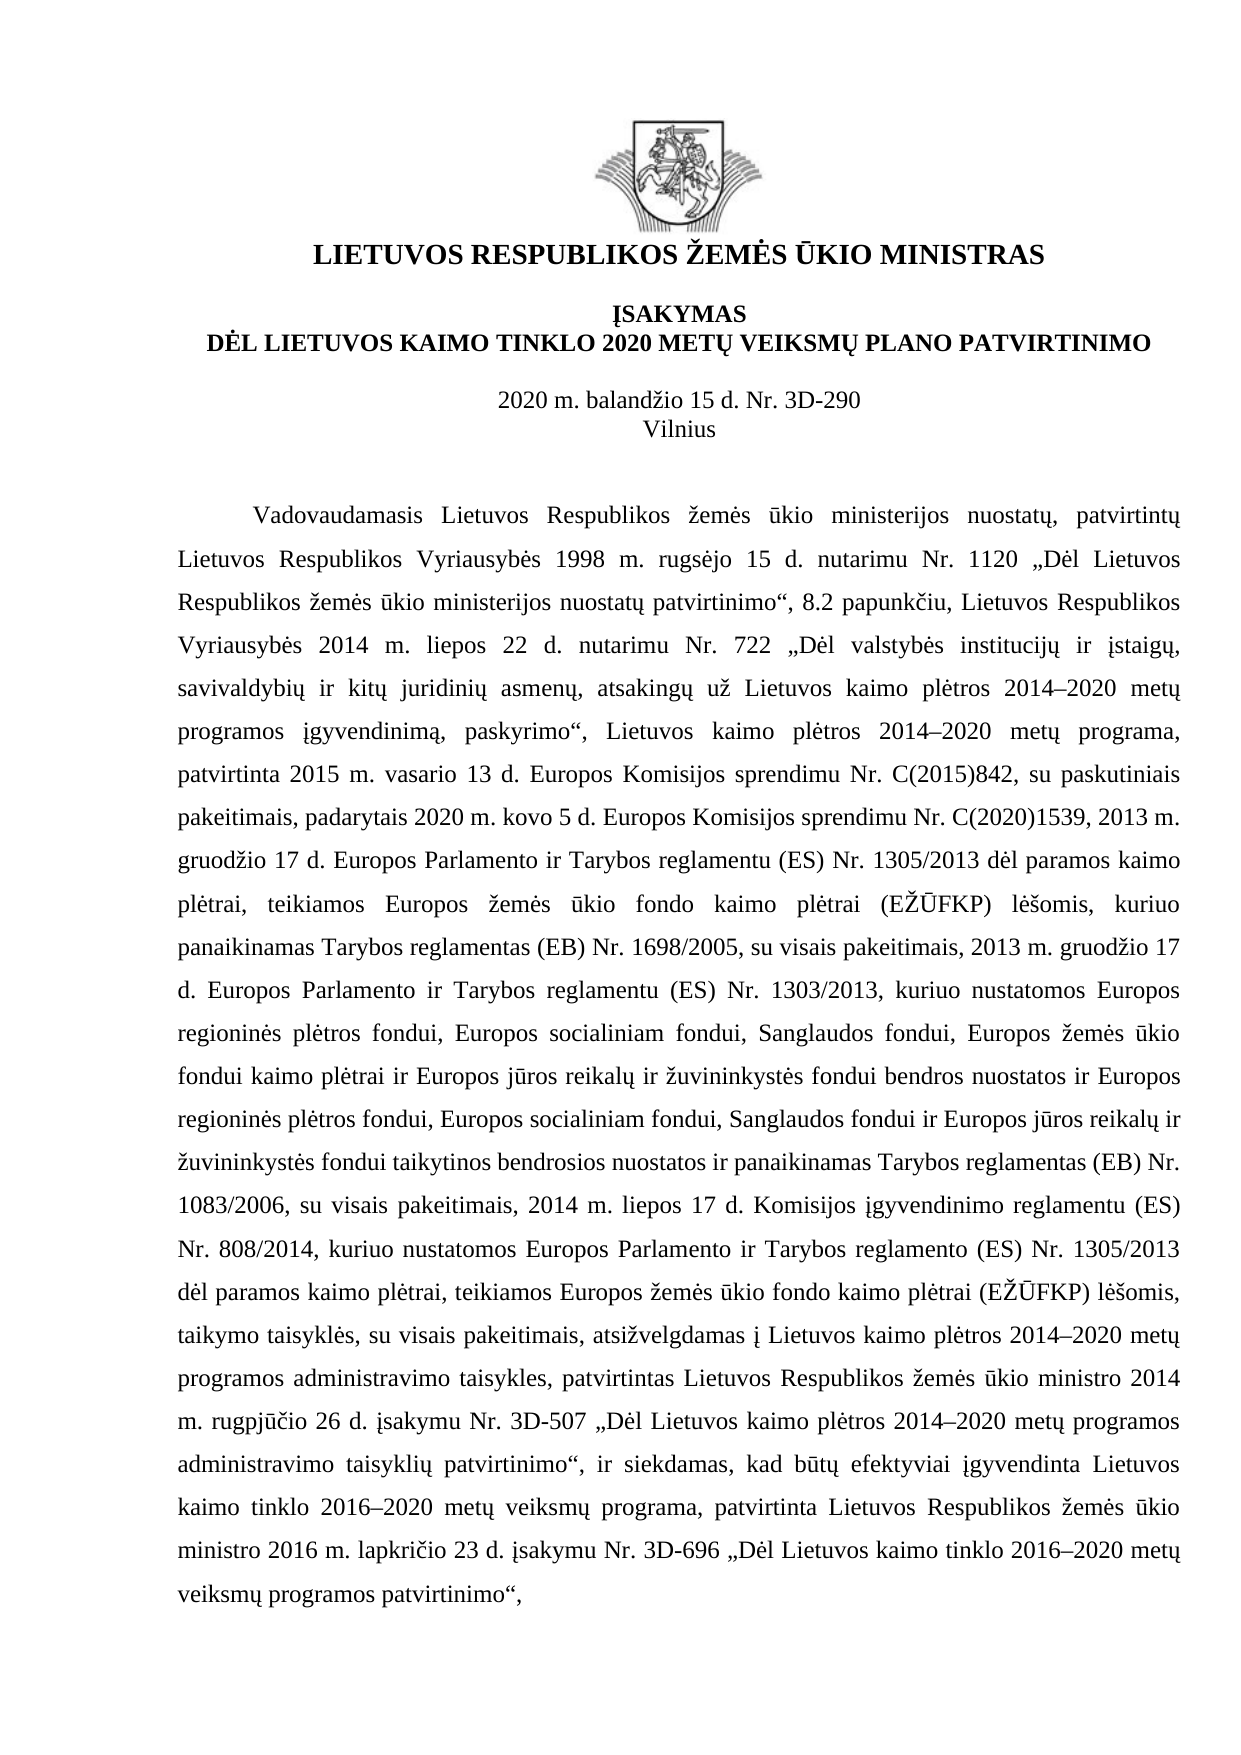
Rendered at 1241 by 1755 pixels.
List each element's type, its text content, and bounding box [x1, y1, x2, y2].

text Vilnius [177, 414, 1181, 443]
text DĖL LIETUVOS KAIMO TINKLO 2020 METŲ VEIKSMŲ PLANO PATVIRTINIMO [177, 328, 1181, 357]
text 2020 m. balandžio 15 d. Nr. 3D-290 [177, 386, 1181, 414]
text Vadovaudamasis Lietuvos Respublikos žemės ūkio ministerijos nuostatų, patvirtintų Lietuvos Respublikos Vyriausybės 1998 m. rugsėjo 15 d. nutarimu Nr. 1120 „Dėl Lietuvos Respublikos žemės ūkio ministerijos nuostatų patvirtinimo“, 8.2 papunkčiu, Lietuvos Respublikos Vyriausybės 2014 m. liepos 22 d. nutarimu Nr. 722 „Dėl valstybės institucijų ir įstaigų, savivaldybių ir kitų juridinių asmenų, atsakingų už Lietuvos kaimo plėtros 2014–2020 metų programos įgyvendinimą, paskyrimo“, Lietuvos kaimo plėtros 2014–2020 metų programa, patvirtinta 2015 m. vasario 13 d. Europos Komisijos sprendimu Nr. C(2015)842, su paskutiniais pakeitimais, padarytais 2020 m. kovo 5 d. Europos Komisijos sprendimu Nr. C(2020)1539, 2013 m. gruodžio 17 d. Europos Parlamento ir Tarybos reglamentu (ES) Nr. 1305/2013 dėl paramos kaimo plėtrai, teikiamos Europos žemės ūkio fondo kaimo plėtrai (EŽŪFKP) lėšomis, kuriuo panaikinamas Tarybos reglamentas (EB) Nr. 1698/2005, su visais pakeitimais, 2013 m. gruodžio 17 d. Europos Parlamento ir Tarybos reglamentu (ES) Nr. 1303/2013, kuriuo nustatomos Europos regioninės plėtros fondui, Europos socialiniam fondui, Sanglaudos fondui, Europos žemės ūkio fondui kaimo plėtrai ir Europos jūros reikalų ir žuvininkystės fondui bendros nuostatos ir Europos regioninės plėtros fondui, Europos socialiniam fondui, Sanglaudos fondui ir Europos jūros reikalų ir žuvininkystės fondui taikytinos bendrosios nuostatos ir panaikinamas Tarybos reglamentas (EB) Nr. 1083/2006, su visais pakeitimais, 2014 m. liepos 17 d. Komisijos įgyvendinimo reglamentu (ES) Nr. 808/2014, kuriuo nustatomos Europos Parlamento ir Tarybos reglamento (ES) Nr. 1305/2013 dėl paramos kaimo plėtrai, teikiamos Europos žemės ūkio fondo kaimo plėtrai (EŽŪFKP) lėšomis, taikymo taisyklės, su visais pakeitimais, atsižvelgdamas į Lietuvos kaimo plėtros 2014–2020 metų programos administravimo taisykles, patvirtintas Lietuvos Respublikos žemės ūkio ministro 2014 m. rugpjūčio 26 d. įsakymu Nr. 3D-507 „Dėl Lietuvos kaimo plėtros 2014–2020 metų programos administravimo taisyklių patvirtinimo“, ir siekdamas, kad būtų efektyviai įgyvendinta Lietuvos kaimo tinklo 2016–2020 metų veiksmų programa, patvirtinta Lietuvos Respublikos žemės ūkio ministro 2016 m. lapkričio 23 d. įsakymu Nr. 3D-696 „Dėl Lietuvos kaimo tinklo 2016–2020 metų veiksmų programos patvirtinimo“, [177, 501, 1181, 1607]
text ĮSAKYMAS [177, 299, 1181, 328]
text LIETUVOS RESPUBLIKOS ŽEMĖS ŪKIO MINISTRAS [177, 237, 1181, 271]
